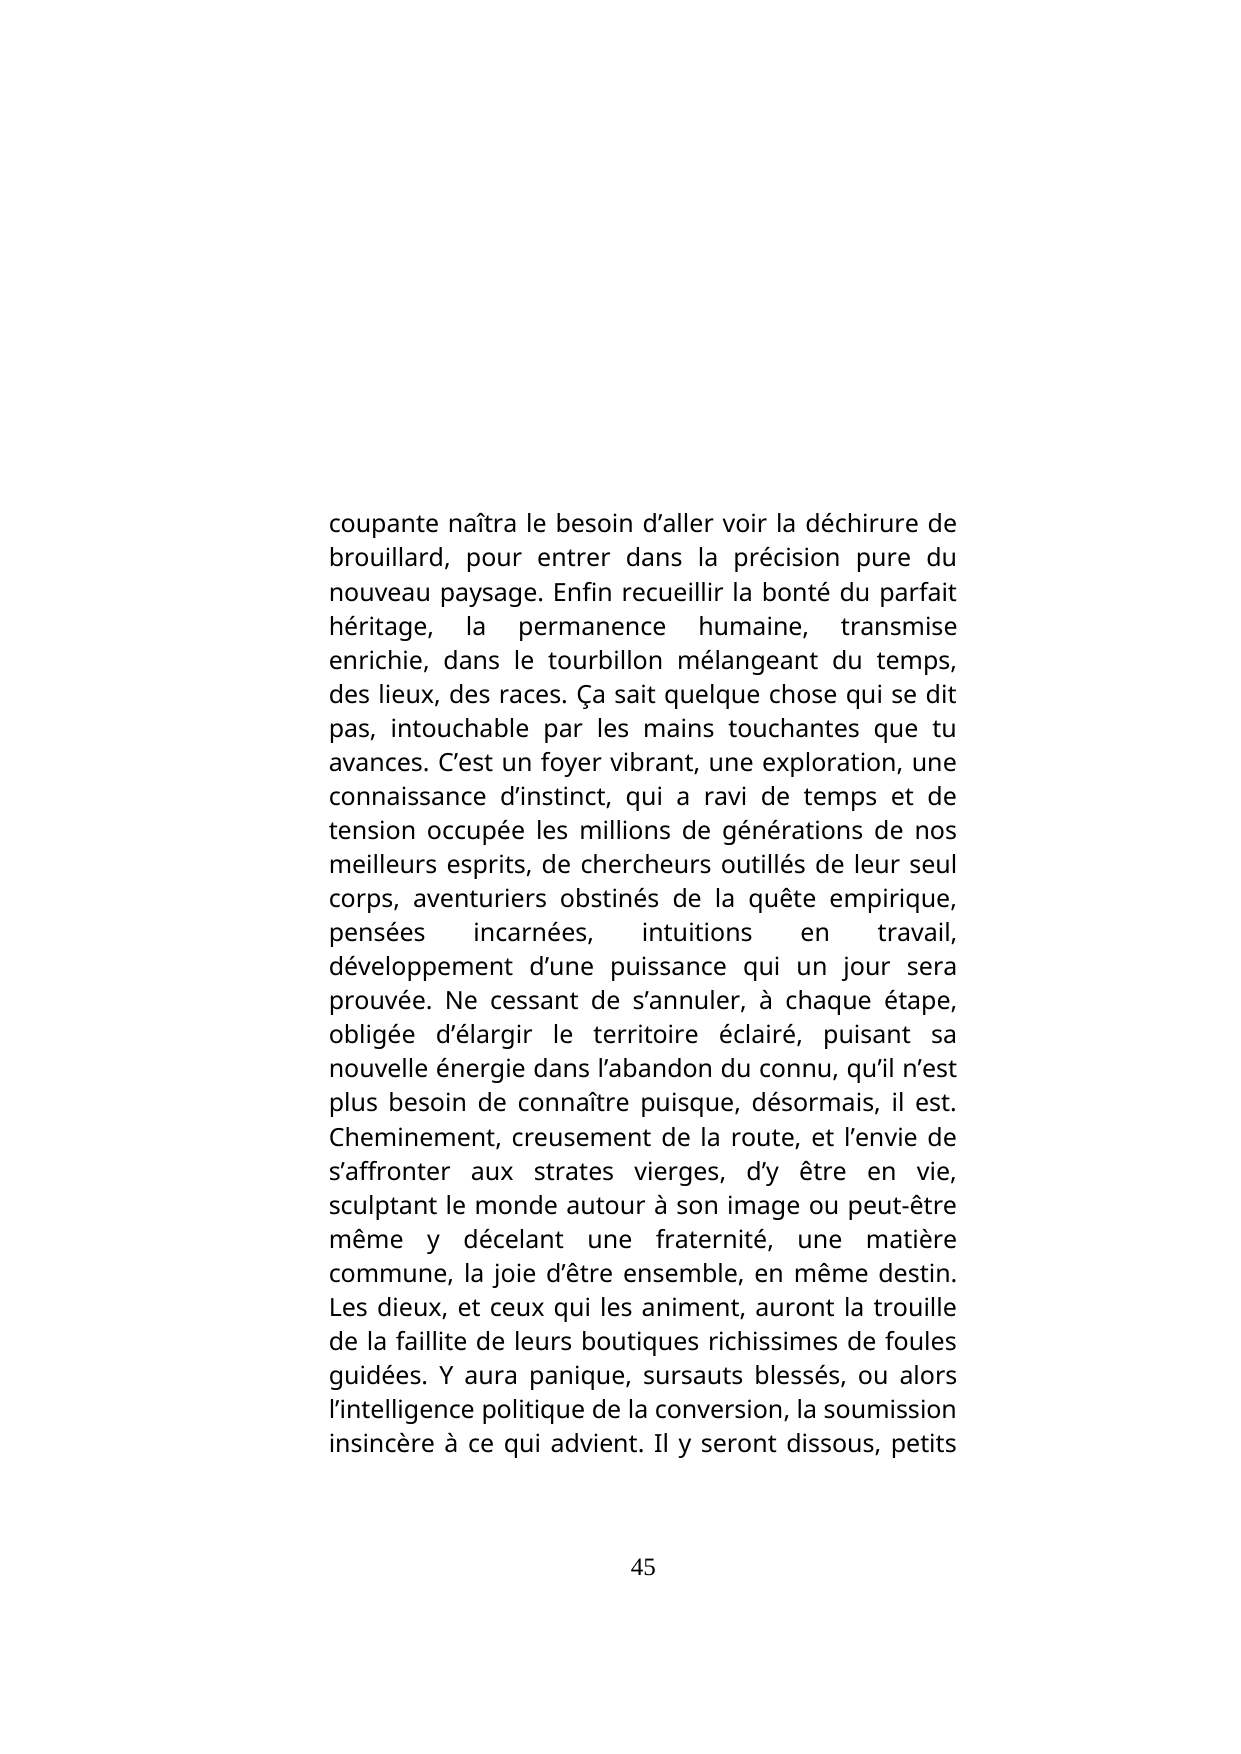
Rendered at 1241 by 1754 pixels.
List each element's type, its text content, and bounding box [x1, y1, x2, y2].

text coupante naîtra le besoin d’aller voir la déchirure de brouillard, pour entrer dans la précision pure du nouveau paysage. Enfin recueillir la bonté du parfait héritage, la permanence humaine, transmise enrichie, dans le tourbillon mélangeant du temps, des lieux, des races. Ça sait quelque chose qui se dit pas, intouchable par les mains touchantes que tu avances. C’est un foyer vibrant, une exploration, une connaissance d’instinct, qui a ravi de temps et de tension occupée les millions de générations de nos meilleurs esprits, de chercheurs outillés de leur seul corps, aventuriers obstinés de la quête empirique, pensées incarnées, intuitions en travail, développement d’une puissance qui un jour sera prouvée. Ne cessant de s’annuler, à chaque étape, obligée d’élargir le territoire éclairé, puisant sa nouvelle énergie dans l’abandon du connu, qu’il n’est plus besoin de connaître puisque, désormais, il est. Cheminement, creusement de la route, et l’envie de s’affronter aux strates vierges, d’y être en vie, sculptant le monde autour à son image ou peut-être même y décelant une fraternité, une matière commune, la joie d’être ensemble, en même destin. Les dieux, et ceux qui les animent, auront la trouille de la faillite de leurs boutiques richissimes de foules guidées. Y aura panique, sursauts blessés, ou alors l’intelligence politique de la conversion, la soumission insincère à ce qui advient. Il y seront dissous, petits [328, 506, 958, 1460]
